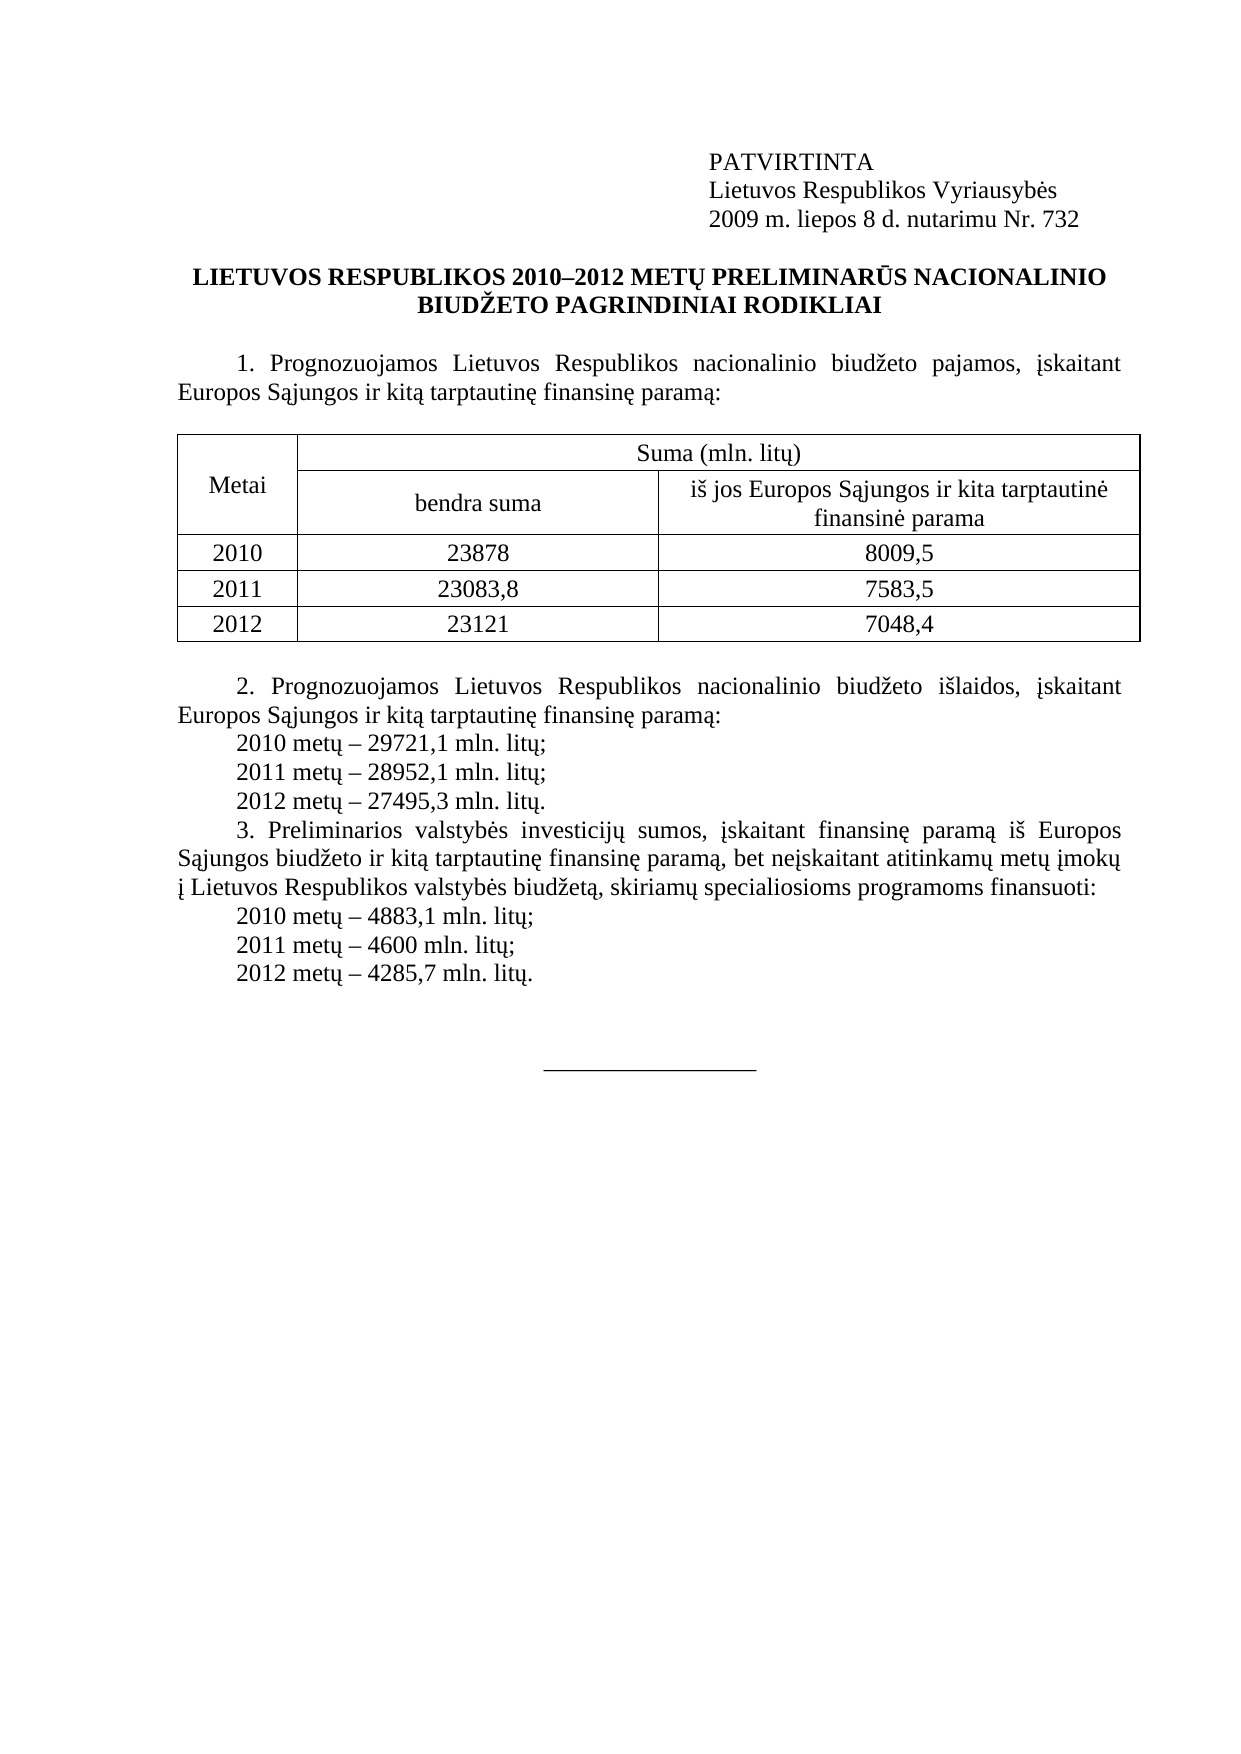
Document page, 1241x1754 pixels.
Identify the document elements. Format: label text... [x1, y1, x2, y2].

table_cell 23878 [298, 535, 658, 570]
text Lietuvos Respublikos Vyriausybės [177, 176, 1122, 204]
text 2009 m. liepos 8 d. nutarimu Nr. 732 [177, 204, 1122, 233]
text 2012 metų – 4285,7 mln. litų. [177, 958, 1122, 987]
text 2. Prognozuojamos Lietuvos Respublikos nacionalinio biudžeto išlaidos, įskaitant Europos Sąjungos ir kitą tarptautinę finansinę paramą: [177, 671, 1122, 728]
table_header Metai [178, 435, 297, 534]
table_cell 2012 [178, 607, 297, 641]
text 2010 metų – 4883,1 mln. litų; [177, 901, 1122, 930]
table_cell 7583,5 [659, 571, 1139, 606]
text _________________ [177, 1045, 1122, 1073]
text 2011 metų – 28952,1 mln. litų; [177, 757, 1122, 786]
table_cell iš jos Europos Sąjungos ir kita tarptautinė finansinė parama [659, 471, 1139, 534]
table_cell 8009,5 [659, 535, 1139, 570]
table_header Suma (mln. litų) [298, 435, 1139, 470]
text 3. Preliminarios valstybės investicijų sumos, įskaitant finansinę paramą iš Europos Sąjungos biudžeto ir kitą tarptautinę finansinę paramą, bet neįskaitant atitinkamų metų įmokų į Lietuvos Respublikos valstybės biudžetą, skiriamų specialiosioms programoms finansuoti: [177, 815, 1122, 901]
table_cell 2010 [178, 535, 297, 570]
table_cell 7048,4 [659, 607, 1139, 641]
table_cell bendra suma [298, 471, 658, 534]
text 2010 metų – 29721,1 mln. litų; [177, 728, 1122, 757]
table_cell 23083,8 [298, 571, 658, 606]
text 2012 metų – 27495,3 mln. litų. [177, 786, 1122, 815]
text 1. Prognozuojamos Lietuvos Respublikos nacionalinio biudžeto pajamos, įskaitant Europos Sąjungos ir kitą tarptautinę finansinę paramą: [177, 348, 1122, 406]
text 2011 metų – 4600 mln. litų; [177, 930, 1122, 958]
table_cell 2011 [178, 571, 297, 606]
table_cell 23121 [298, 607, 658, 641]
text Patvirtinta [177, 147, 1122, 176]
text Lietuvos Respublikos 2010–2012 metų preliminarūs nacionalinio biudžeto pagrindiniai rodikliai [177, 262, 1122, 319]
